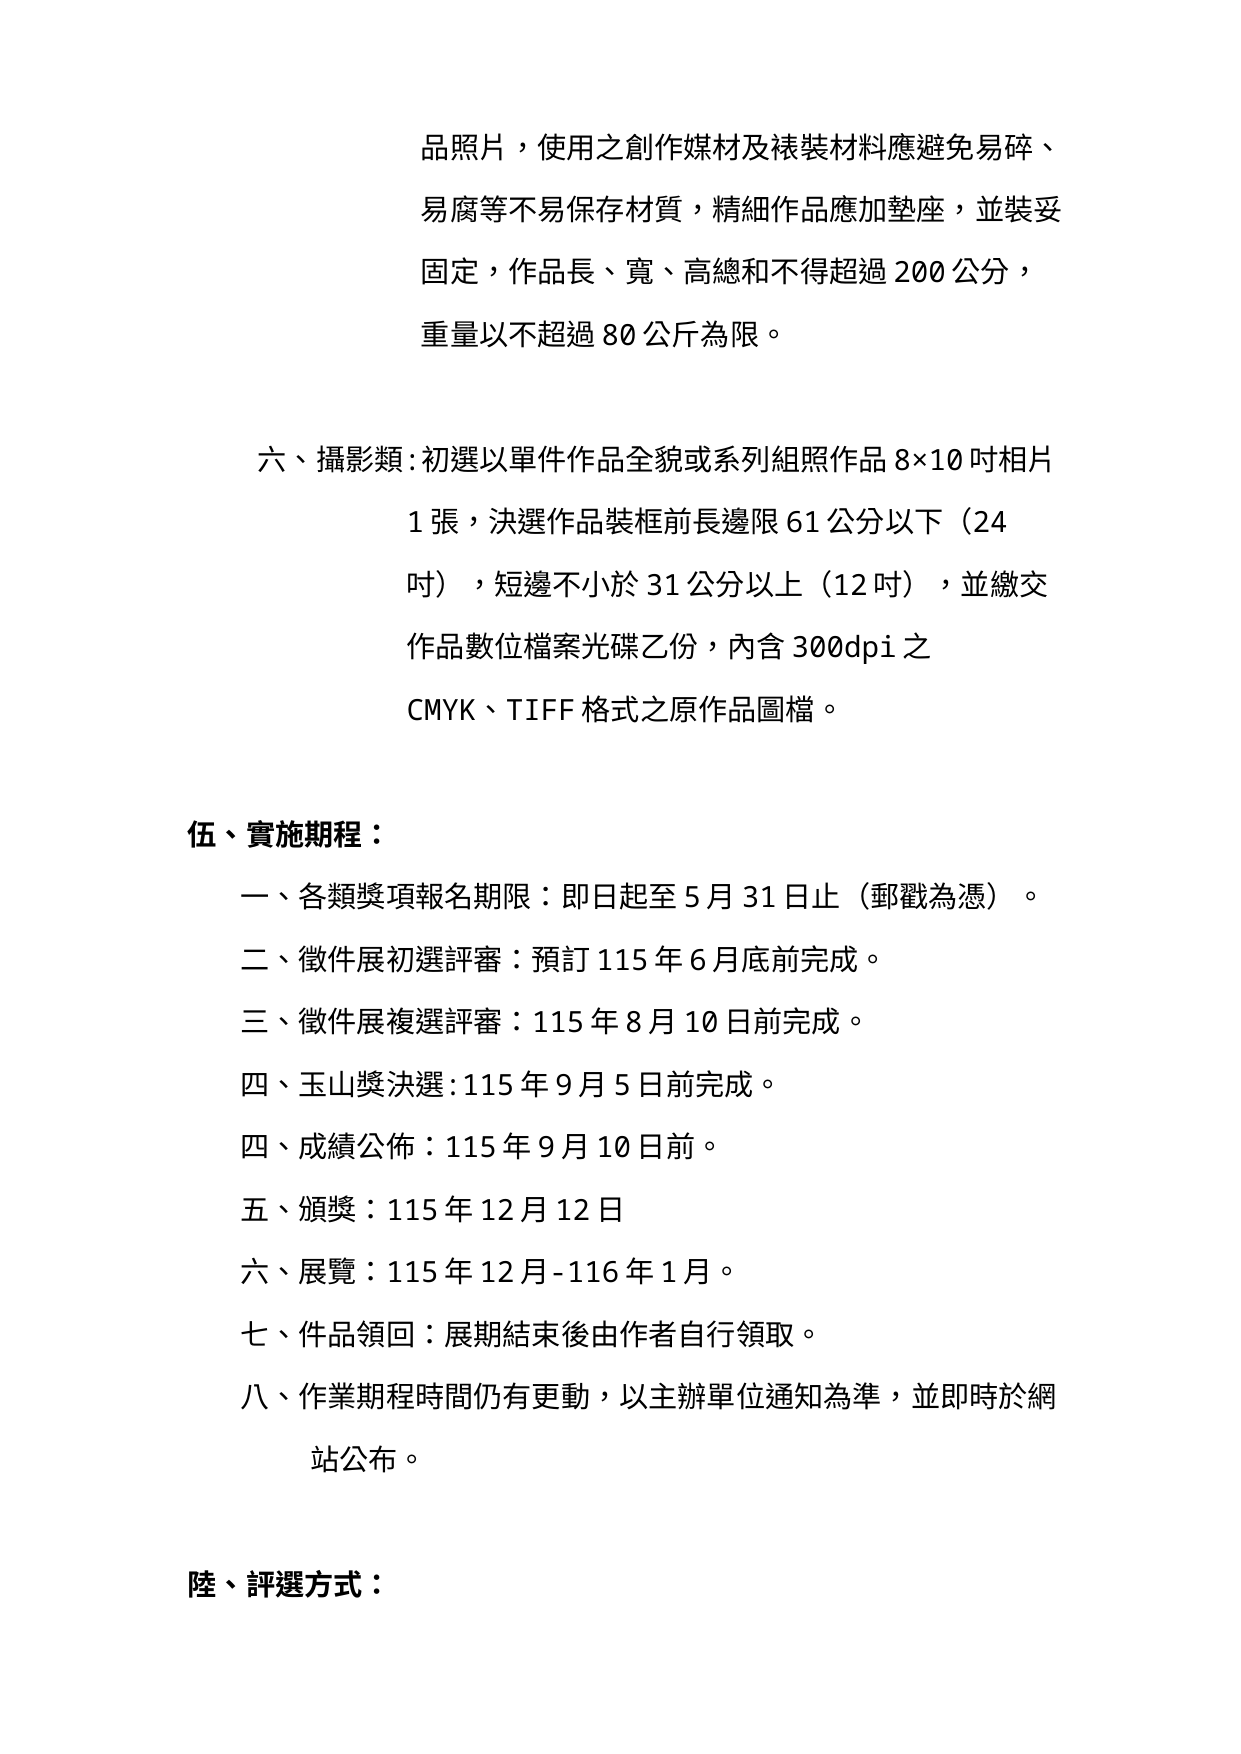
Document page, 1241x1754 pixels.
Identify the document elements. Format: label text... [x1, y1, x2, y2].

text 八、作業期程時間仍有更動，以主辦單位通知為準，並即時於網 [187, 1354, 1063, 1416]
text 三、徵件展複選評審：115年8月10日前完成。 [187, 979, 1063, 1041]
text 站公布。 [187, 1416, 1063, 1479]
text 四、成績公佈：115年9月10日前。 [187, 1104, 1063, 1166]
text 六、展覽：115年12月-116年1月。 [187, 1229, 1063, 1291]
text 二、徵件展初選評審：預訂115年6月底前完成。 [187, 916, 1063, 979]
text 品照片，使用之創作媒材及裱裝材料應避免易碎、易腐等不易保存材質，精細作品應加墊座，並裝妥固定，作品長、寬、高總和不得超過200公分，重量以不超過80公斤為限。 [246, 104, 1063, 354]
text 一、各類獎項報名期限：即日起至5月31日止（郵戳為憑）。 [187, 854, 1063, 916]
text 四、玉山獎決選:115年9月5日前完成。 [187, 1041, 1063, 1104]
text 五、頒獎：115年12月12日 [187, 1166, 1063, 1229]
text 六、攝影類:初選以單件作品全貌或系列組照作品8×10吋相片1張，決選作品裝框前長邊限61公分以下（24吋），短邊不小於31公分以上（12吋），並繳交作品數位檔案光碟乙份，內含300dpi之CMYK、TIFF格式之原作品圖檔。 [187, 416, 1063, 729]
text 陸、評選方式： [187, 1541, 1063, 1604]
text 七、件品領回：展期結束後由作者自行領取。 [187, 1291, 1063, 1354]
text 伍、實施期程： [187, 791, 1063, 854]
